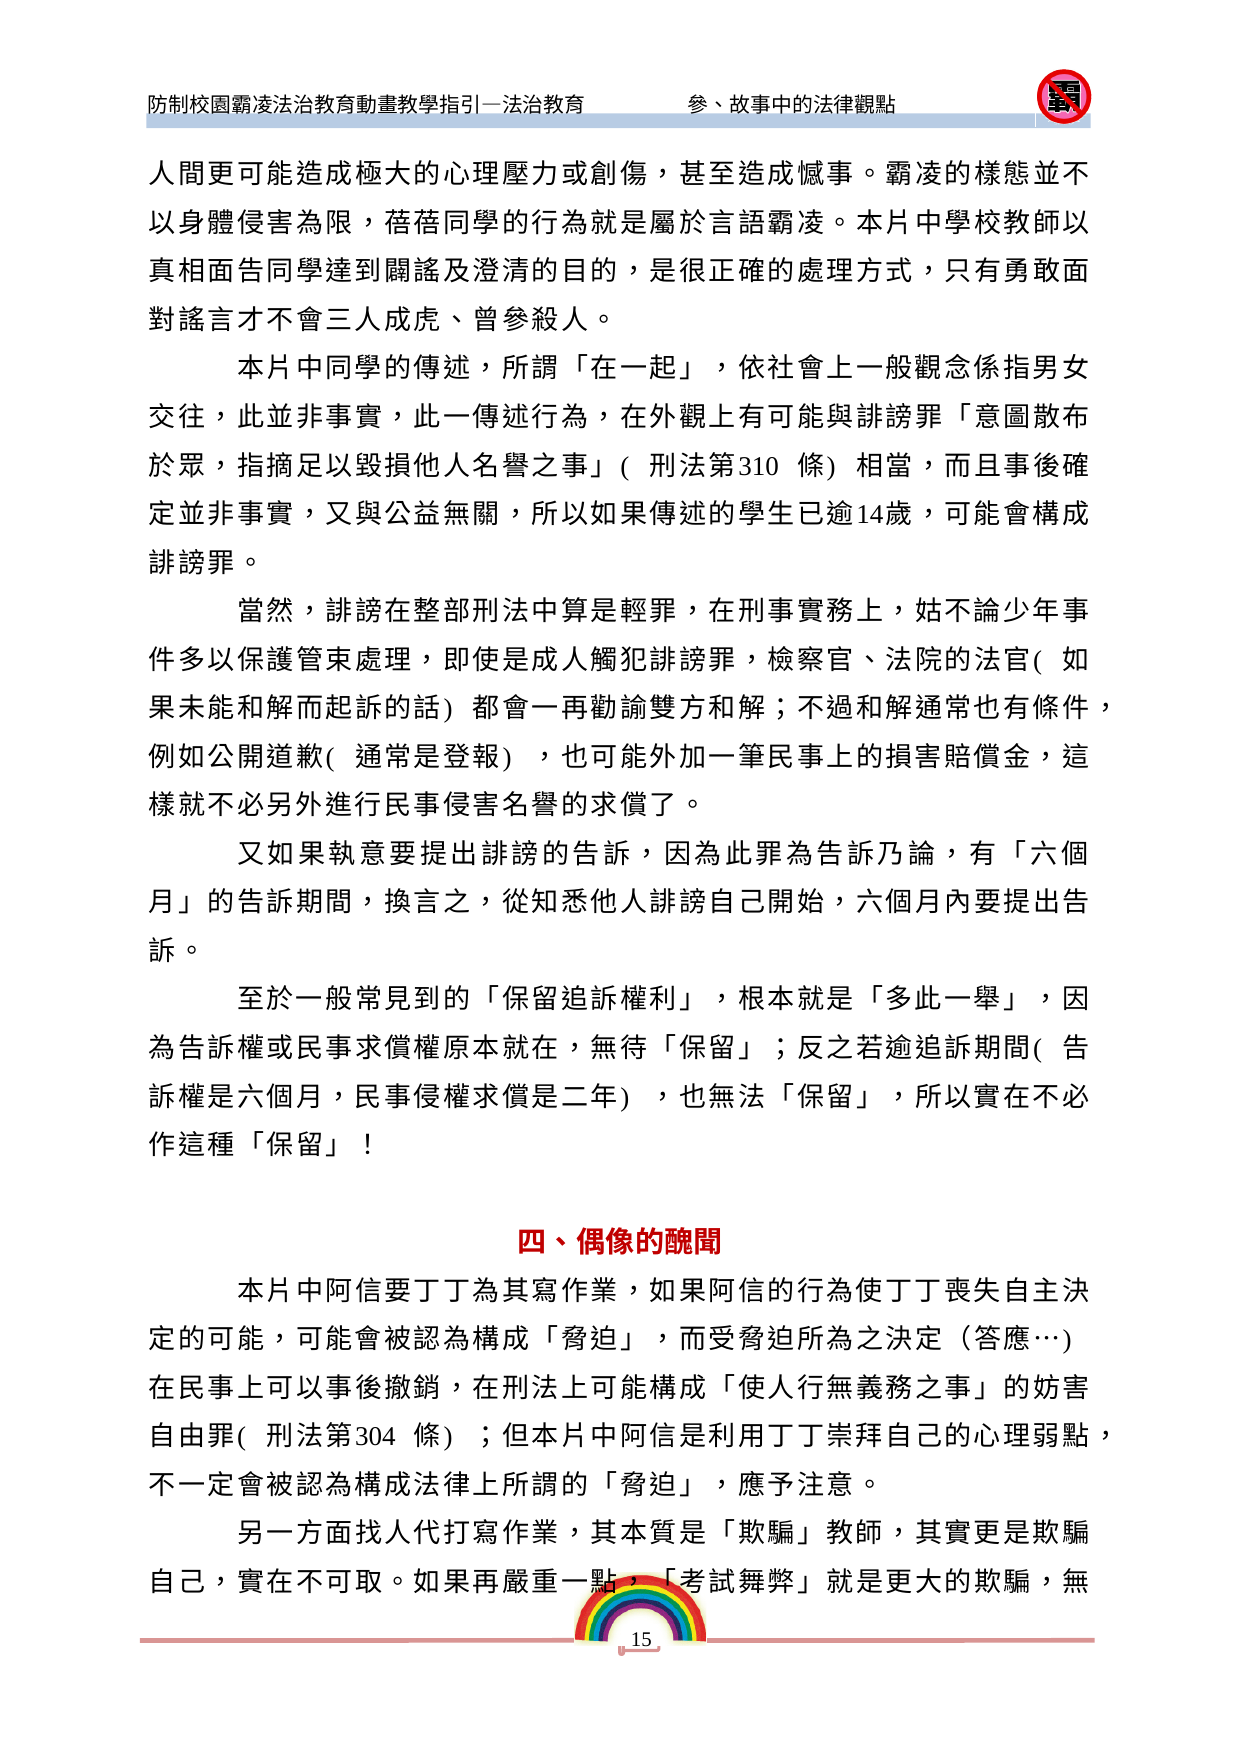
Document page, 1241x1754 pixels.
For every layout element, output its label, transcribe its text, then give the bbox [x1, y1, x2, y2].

text 本片中阿信要丁丁為其寫作業，如果阿信的行為使丁丁喪失自主決定的可能，可能會被認為構成「脅迫」，而受脅迫所為之決定（答應…)在民事上可以事後撤銷，在刑法上可能構成「使人行無義務之事」的妨害自由罪(刑法第304條)；但本片中阿信是利用丁丁崇拜自己的心理弱點，不一定會被認為構成法律上所謂的「脅迫」，應予注意。 [148, 1264, 1092, 1507]
picture [574, 1572, 707, 1646]
text 另一方面找人代打寫作業，其本質是「欺騙」教師，其實更是欺騙自己，實在不可取。如果再嚴重一點，「考試舞弊」就是更大的欺騙，無 [148, 1507, 1092, 1604]
text 又如果執意要提出誹謗的告訴，因為此罪為告訴乃論，有「六個月」的告訴期間，換言之，從知悉他人誹謗自己開始，六個月內要提出告訴。 [148, 827, 1092, 973]
picture [1034, 66, 1094, 70]
text 四、偶像的醜聞 [148, 1216, 1092, 1264]
text 當然，誹謗在整部刑法中算是輕罪，在刑事實務上，姑不論少年事件多以保護管束處理，即使是成人觸犯誹謗罪，檢察官、法院的法官(如果未能和解而起訴的話)都會一再勸諭雙方和解；不過和解通常也有條件，例如公開道歉(通常是登報)，也可能外加一筆民事上的損害賠償金，這樣就不必另外進行民事侵害名譽的求償了。 [148, 584, 1092, 827]
text 人間更可能造成極大的心理壓力或創傷，甚至造成憾事。霸凌的樣態並不以身體侵害為限，蓓蓓同學的行為就是屬於言語霸凌。本片中學校教師以真相面告同學達到闢謠及澄清的目的，是很正確的處理方式，只有勇敢面對謠言才不會三人成虎、曾參殺人。 [148, 148, 1092, 342]
picture [606, 1583, 613, 1590]
text 本片中同學的傳述，所謂「在一起」，依社會上一般觀念係指男女交往，此並非事實，此一傳述行為，在外觀上有可能與誹謗罪「意圖散布於眾，指摘足以毀損他人名譽之事」(刑法第310條)相當，而且事後確定並非事實，又與公益無關，所以如果傳述的學生已逾14歲，可能會構成誹謗罪。 [148, 342, 1092, 584]
text 至於一般常見到的「保留追訴權利」，根本就是「多此一舉」，因為告訴權或民事求償權原本就在，無待「保留」；反之若逾追訴期間(告訴權是六個月，民事侵權求償是二年)，也無法「保留」，所以實在不必作這種「保留」！ [148, 973, 1092, 1167]
